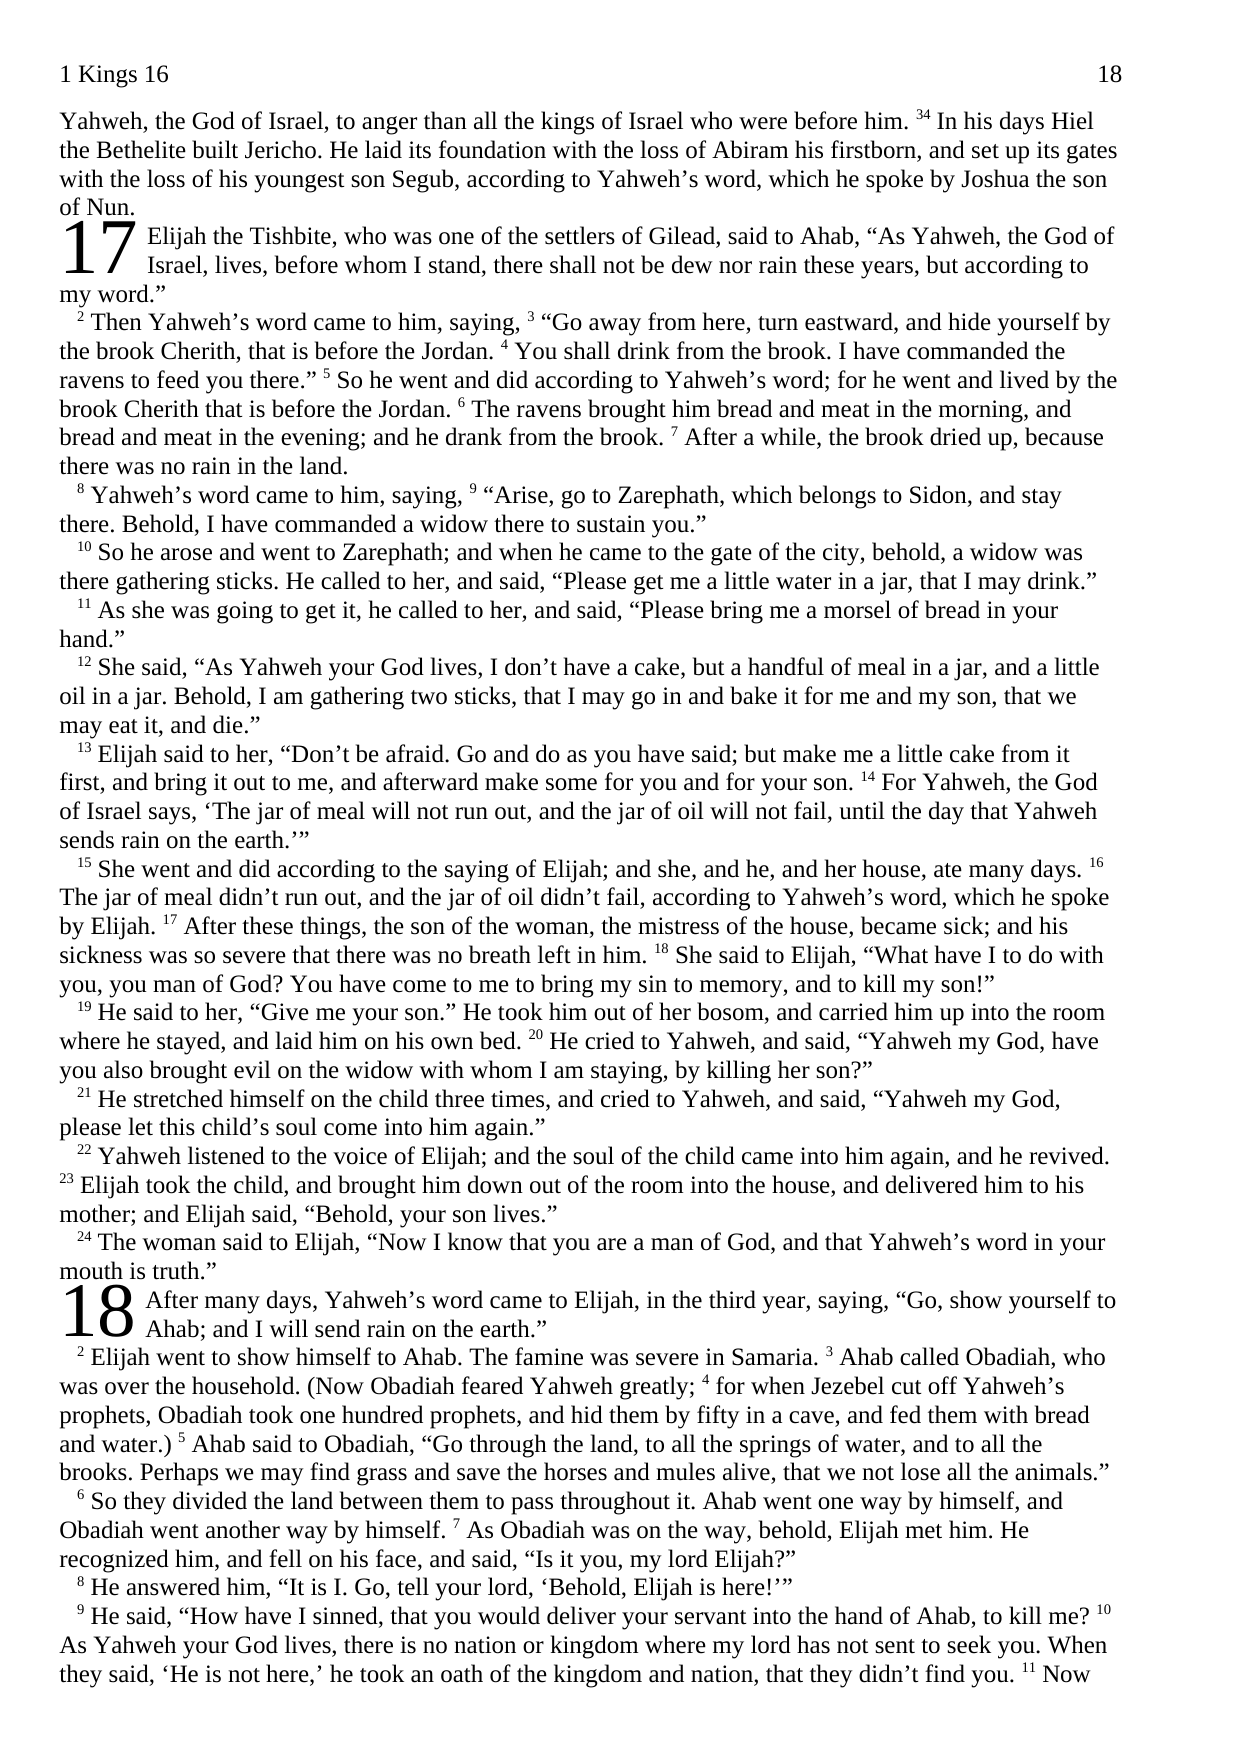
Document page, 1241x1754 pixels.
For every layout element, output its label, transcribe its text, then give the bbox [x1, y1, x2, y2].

text 8 Yahweh’s word came to him, saying, 9 “Arise, go to Zarephath, which belongs to Sidon, and stay there. Behold, I have commanded a widow there to sustain you.” [59, 480, 1122, 537]
text 11 As she was going to get it, he called to her, and said, “Please bring me a morsel of bread in your hand.” [59, 595, 1122, 652]
text 19 He said to her, “Give me your son.” He took him out of her bosom, and carried him up into the room where he stayed, and laid him on his own bed. 20 He cried to Yahweh, and said, “Yahweh my God, have you also brought evil on the widow with whom I am staying, by killing her son?” [59, 997, 1122, 1084]
text 24 The woman said to Elijah, “Now I know that you are a man of God, and that Yahweh’s word in your mouth is truth.” [59, 1227, 1122, 1285]
text 18After many days, Yahweh’s word came to Elijah, in the third year, saying, “Go, show yourself to Ahab; and I will send rain on the earth.” [59, 1285, 1122, 1342]
text 10 So he arose and went to Zarephath; and when he came to the gate of the city, behold, a widow was there gathering sticks. He called to her, and said, “Please get me a little water in a jar, that I may drink.” [59, 537, 1122, 595]
text 13 Elijah said to her, “Don’t be afraid. Go and do as you have said; but make me a little cake from it first, and bring it out to me, and afterward make some for you and for your son. 14 For Yahweh, the God of Israel says, ‘The jar of meal will not run out, and the jar of oil will not fail, until the day that Yahweh sends rain on the earth.’” [59, 739, 1122, 854]
text 9 He said, “How have I sinned, that you would deliver your servant into the hand of Ahab, to kill me? 10 As Yahweh your God lives, there is no nation or kingdom where my lord has not sent to seek you. When they said, ‘He is not here,’ he took an oath of the kingdom and nation, that they didn’t find you. 11 Now [59, 1601, 1122, 1687]
text Yahweh, the God of Israel, to anger than all the kings of Israel who were before him. 34 In his days Hiel the Bethelite built Jericho. He laid its foundation with the loss of Abiram his firstborn, and set up its gates with the loss of his youngest son Segub, according to Yahweh’s word, which he spoke by Joshua the son of Nun. [59, 106, 1122, 221]
text 2 Then Yahweh’s word came to him, saying, 3 “Go away from here, turn eastward, and hide yourself by the brook Cherith, that is before the Jordan. 4 You shall drink from the brook. I have commanded the ravens to feed you there.” 5 So he went and did according to Yahweh’s word; for he went and lived by the brook Cherith that is before the Jordan. 6 The ravens brought him bread and meat in the morning, and bread and meat in the evening; and he drank from the brook. 7 After a while, the brook dried up, because there was no rain in the land. [59, 307, 1122, 480]
text 15 She went and did according to the saying of Elijah; and she, and he, and her house, ate many days. 16 The jar of meal didn’t run out, and the jar of oil didn’t fail, according to Yahweh’s word, which he spoke by Elijah. 17 After these things, the son of the woman, the mistress of the house, became sick; and his sickness was so severe that there was no breath left in him. 18 She said to Elijah, “What have I to do with you, you man of God? You have come to me to bring my sin to memory, and to kill my son!” [59, 854, 1122, 997]
text 8 He answered him, “It is I. Go, tell your lord, ‘Behold, Elijah is here!’” [59, 1572, 1122, 1601]
text 22 Yahweh listened to the voice of Elijah; and the soul of the child came into him again, and he revived. 23 Elijah took the child, and brought him down out of the room into the house, and delivered him to his mother; and Elijah said, “Behold, your son lives.” [59, 1141, 1122, 1227]
text 12 She said, “As Yahweh your God lives, I don’t have a cake, but a handful of meal in a jar, and a little oil in a jar. Behold, I am gathering two sticks, that I may go in and bake it for me and my son, that we may eat it, and die.” [59, 652, 1122, 739]
text 21 He stretched himself on the child three times, and cried to Yahweh, and said, “Yahweh my God, please let this child’s soul come into him again.” [59, 1084, 1122, 1141]
text 2 Elijah went to show himself to Ahab. The famine was severe in Samaria. 3 Ahab called Obadiah, who was over the household. (Now Obadiah feared Yahweh greatly; 4 for when Jezebel cut off Yahweh’s prophets, Obadiah took one hundred prophets, and hid them by fifty in a cave, and fed them with bread and water.) 5 Ahab said to Obadiah, “Go through the land, to all the springs of water, and to all the brooks. Perhaps we may find grass and save the horses and mules alive, that we not lose all the animals.” [59, 1342, 1122, 1486]
text 17Elijah the Tishbite, who was one of the settlers of Gilead, said to Ahab, “As Yahweh, the God of Israel, lives, before whom I stand, there shall not be dew nor rain these years, but according to my word.” [59, 221, 1122, 307]
text 6 So they divided the land between them to pass throughout it. Ahab went one way by himself, and Obadiah went another way by himself. 7 As Obadiah was on the way, behold, Elijah met him. He recognized him, and fell on his face, and said, “Is it you, my lord Elijah?” [59, 1486, 1122, 1572]
